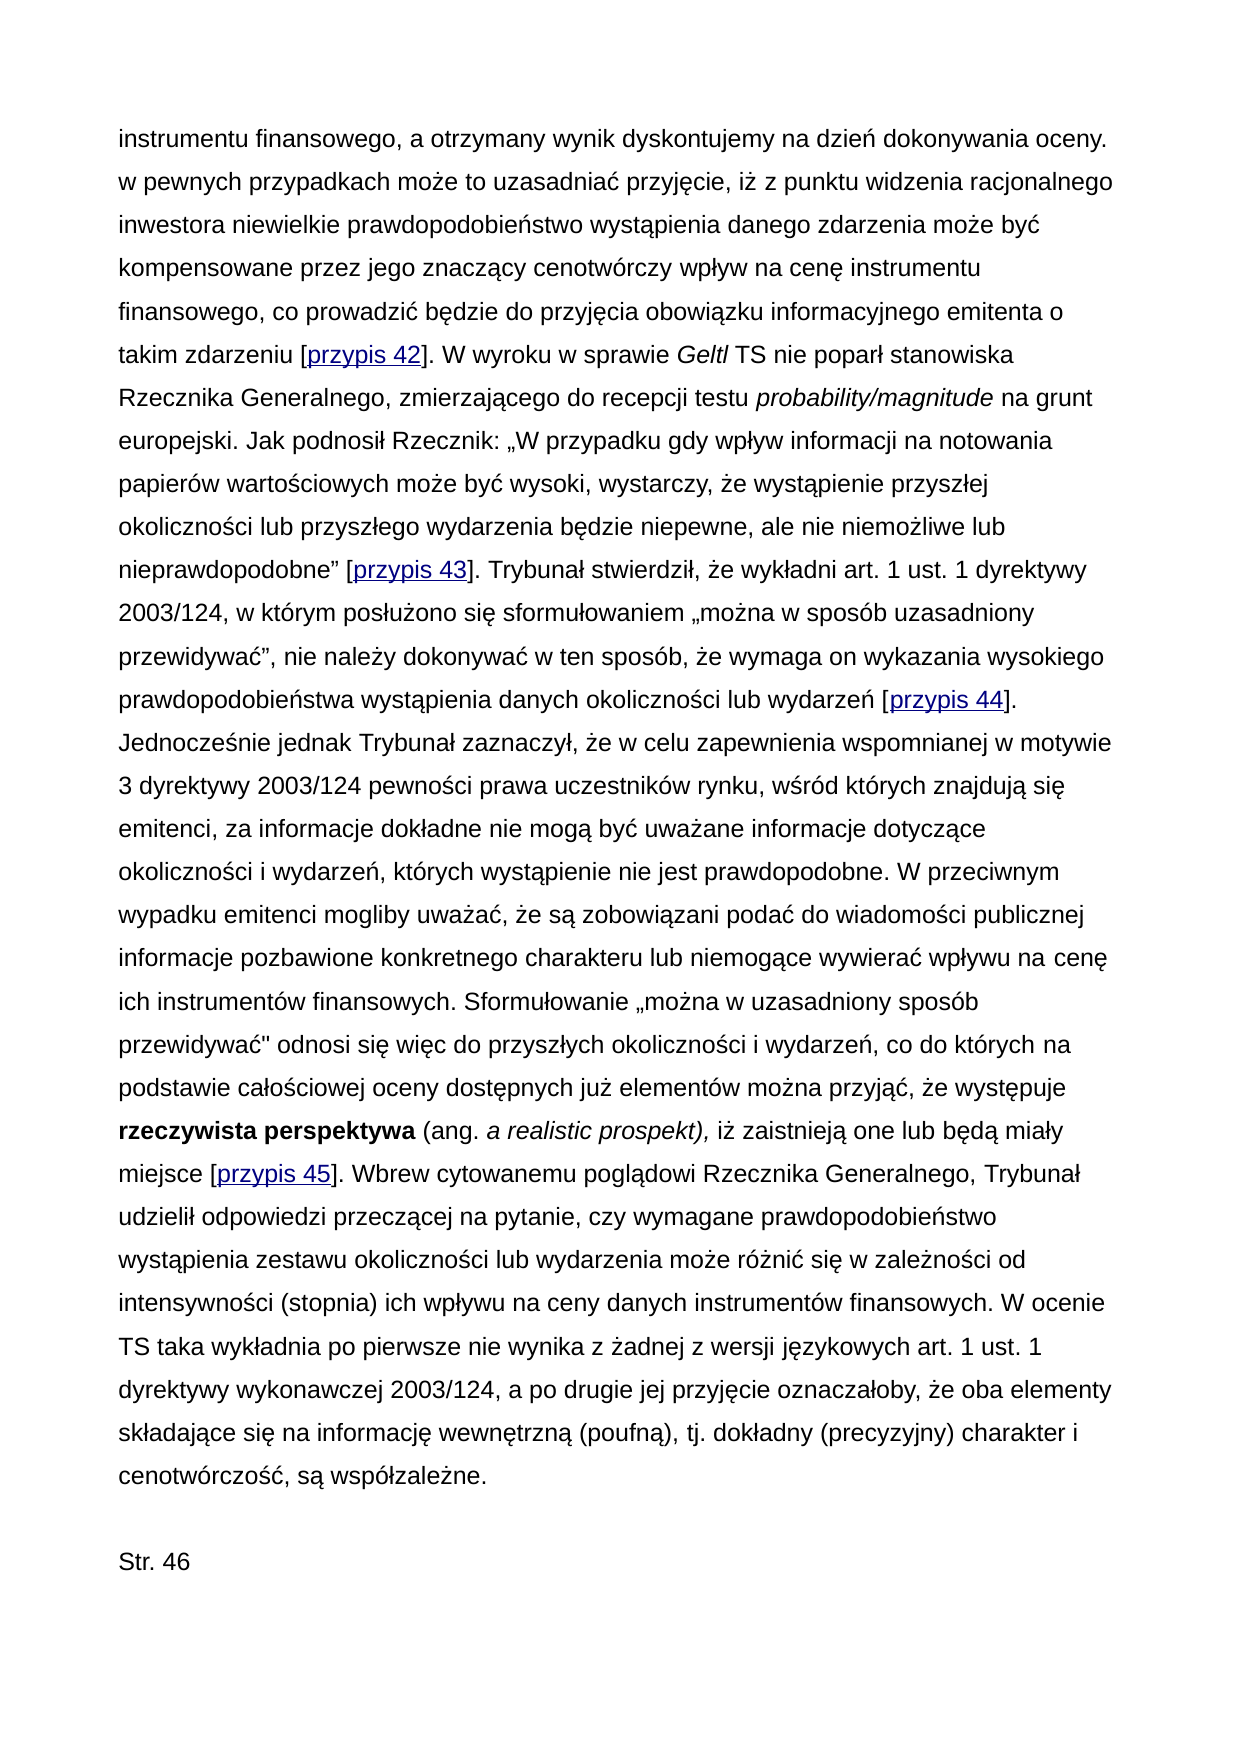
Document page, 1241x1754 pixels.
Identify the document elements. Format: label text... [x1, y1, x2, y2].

text instrumentu finansowego, a otrzymany wynik dyskontujemy na dzień dokonywania oceny. w pewnych przypadkach może to uzasadniać przyjęcie, iż z punktu widzenia racjonalnego inwestora niewielkie prawdopodobieństwo wystąpienia danego zdarzenia może być kompensowane przez jego znaczący cenotwórczy wpływ na cenę instrumentu finansowego, co prowadzić będzie do przyjęcia obowiązku informacyjnego emitenta o takim zdarzeniu [przypis 42]. W wyroku w sprawie Geltl TS nie poparł stanowiska Rzecznika Generalnego, zmierzającego do recepcji testu probability/magnitude na grunt europejski. Jak podnosił Rzecznik: „W przypadku gdy wpływ informacji na notowania papierów wartościowych może być wysoki, wystarczy, że wystąpienie przyszłej okoliczności lub przyszłego wydarzenia będzie niepewne, ale nie niemożliwe lub nieprawdopodobne” [przypis 43]. Trybunał stwierdził, że wykładni art. 1 ust. 1 dyrektywy 2003/124, w którym posłużono się sformułowaniem „można w sposób uzasadniony przewidywać”, nie należy dokonywać w ten sposób, że wymaga on wykazania wysokiego prawdopodobieństwa wystąpienia danych okoliczności lub wydarzeń [przypis 44]. Jednocześnie jednak Trybunał zaznaczył, że w celu zapewnienia wspomnianej w motywie 3 dyrektywy 2003/124 pewności prawa uczestników rynku, wśród których znajdują się emitenci, za informacje dokładne nie mogą być uważane informacje dotyczące okoliczności i wydarzeń, których wystąpienie nie jest prawdopodobne. W przeciwnym wypadku emitenci mogliby uważać, że są zobowiązani podać do wiadomości publicznej informacje pozbawione konkretnego charakteru lub niemogące wywierać wpływu na cenę ich instrumentów finansowych. Sformułowanie „można w uzasadniony sposób przewidywać" odnosi się więc do przyszłych okoliczności i wydarzeń, co do których na podstawie całościowej oceny dostępnych już elementów można przyjąć, że występuje rzeczywista perspektywa (ang. a realistic prospekt), iż zaistnieją one lub będą miały miejsce [przypis 45]. Wbrew cytowanemu poglądowi Rzecznika Generalnego, Trybunał udzielił odpowiedzi przeczącej na pytanie, czy wymagane prawdopodobieństwo wystąpienia zestawu okoliczności lub wydarzenia może różnić się w zależności od intensywności (stopnia) ich wpływu na ceny danych instrumentów finansowych. W ocenie TS taka wykładnia po pierwsze nie wynika z żadnej z wersji językowych art. 1 ust. 1 dyrektywy wykonawczej 2003/124, a po drugie jej przyjęcie oznaczałoby, że oba elementy składające się na informację wewnętrzną (poufną), tj. dokładny (precyzyjny) charakter i cenotwórczość, są współzależne. [118, 124, 1122, 1490]
text Str. 46 [118, 1547, 1122, 1576]
